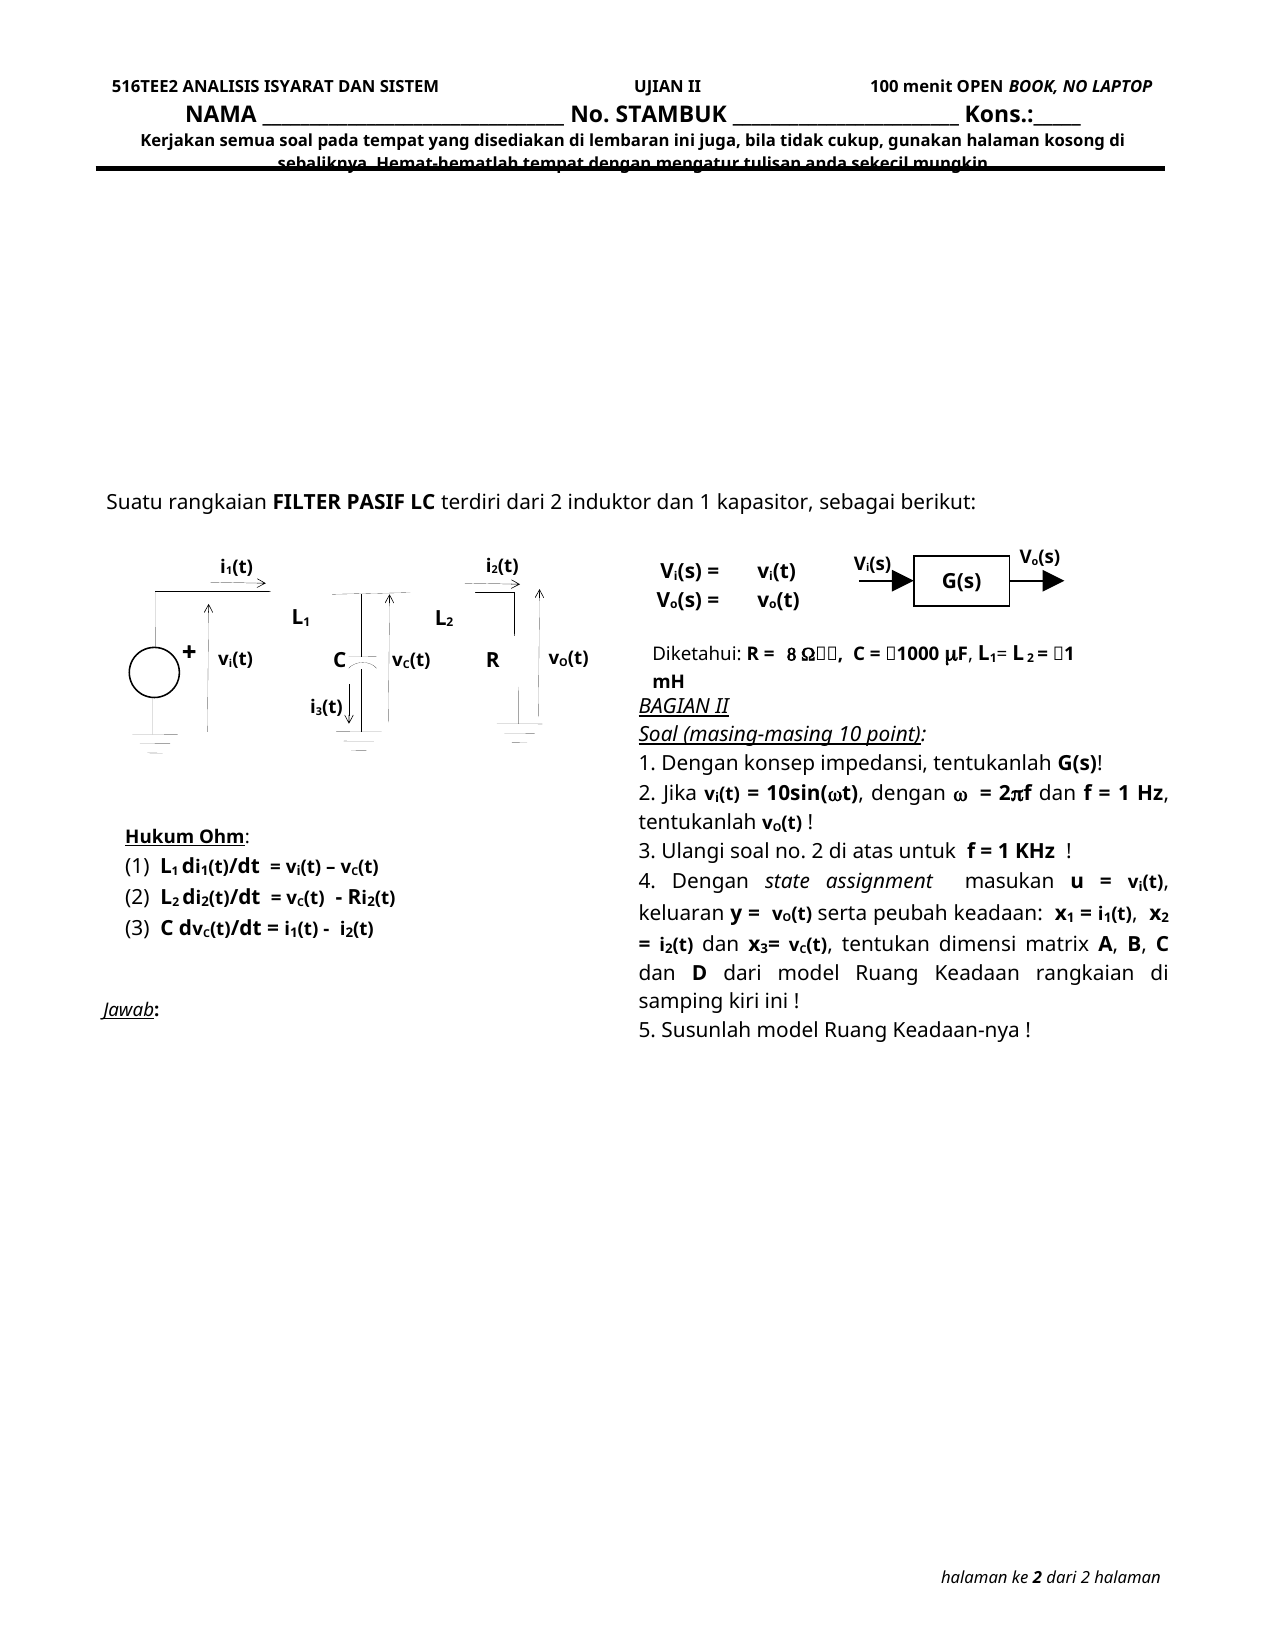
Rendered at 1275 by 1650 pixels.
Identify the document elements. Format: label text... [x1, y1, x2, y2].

text Jawab: [103, 996, 1162, 1022]
text Suatu rangkaian FILTER PASIF LC terdiri dari 2 induktor dan 1 kapasitor, sebagai berikut: [106, 487, 1162, 516]
